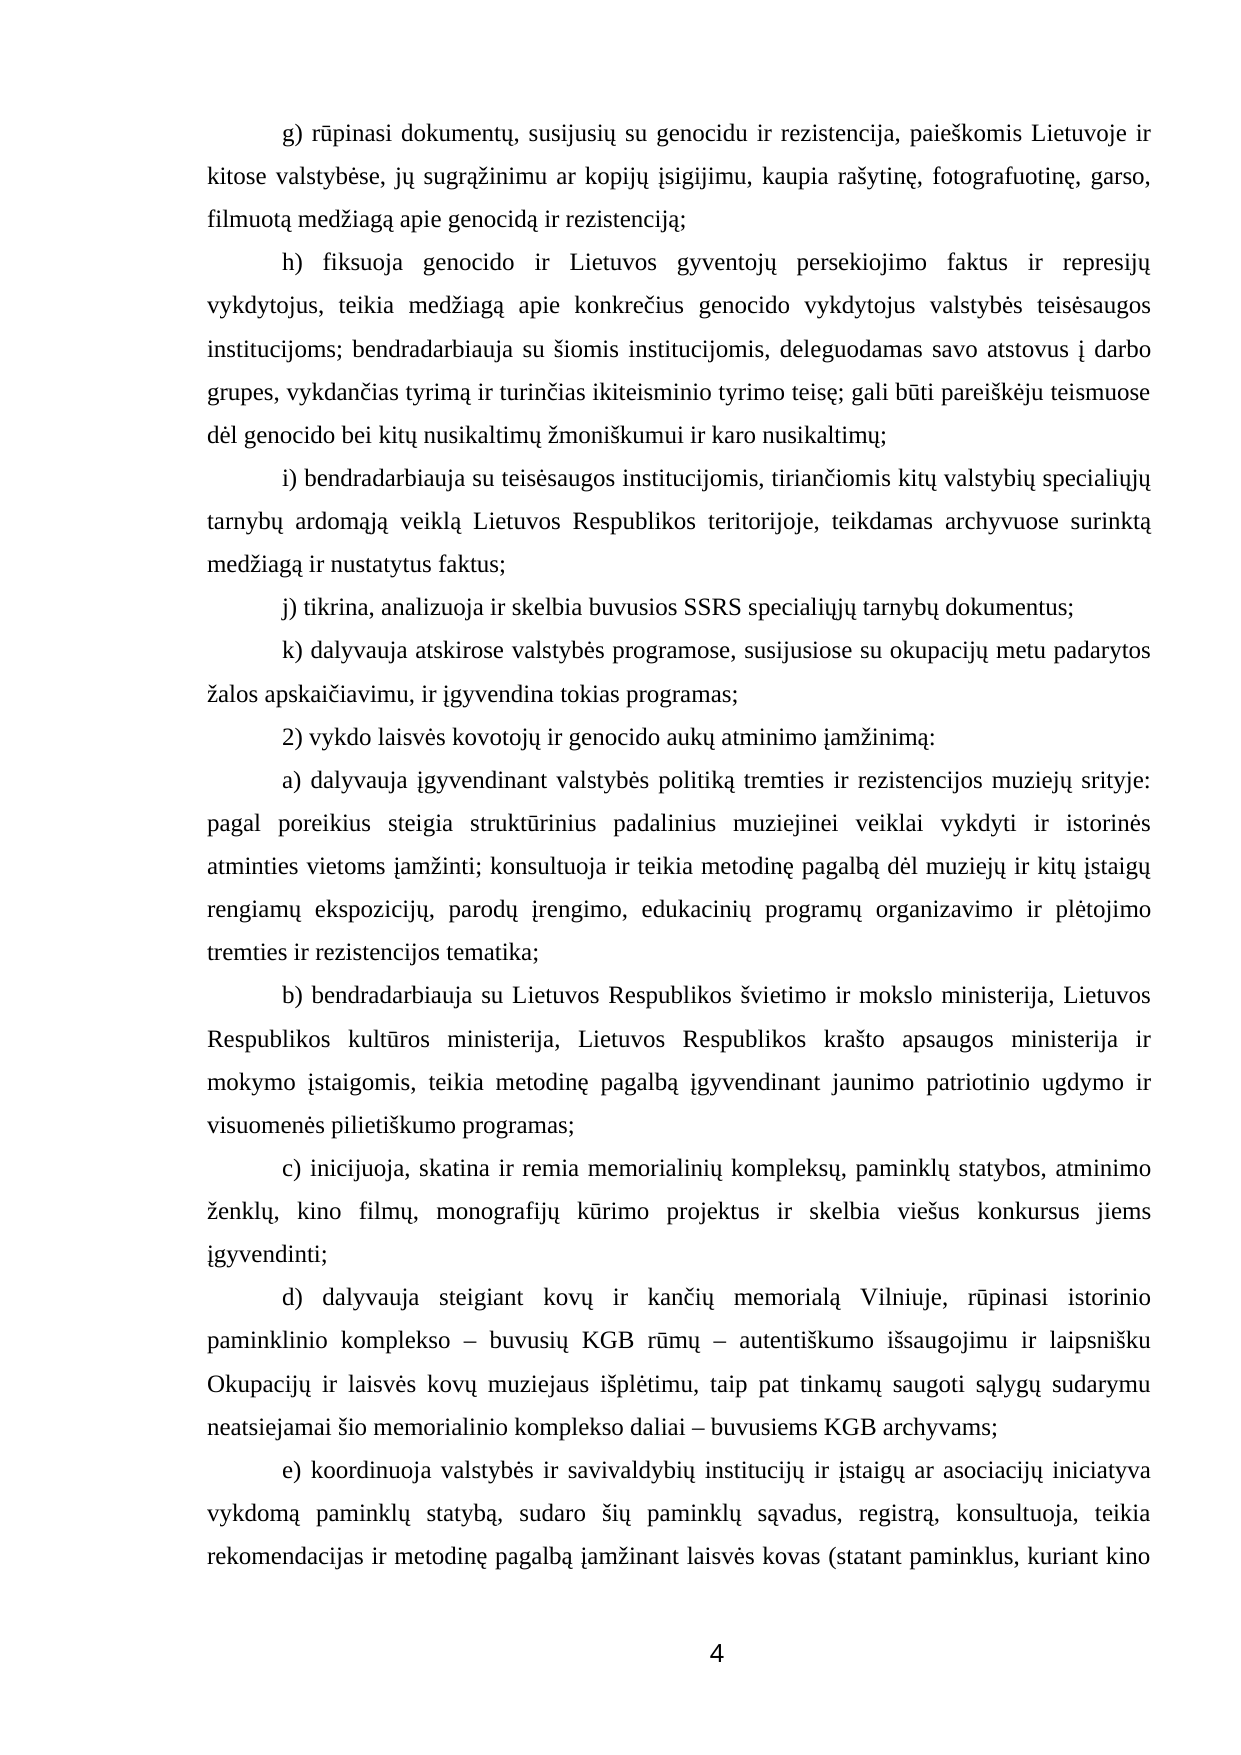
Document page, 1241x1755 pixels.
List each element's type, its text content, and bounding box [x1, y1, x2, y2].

text a) dalyvauja įgyvendinant valstybės politiką tremties ir rezistencijos muziejų srityje: pagal poreikius steigia struktūrinius padalinius muziejinei veiklai vykdyti ir istorinės atminties vietoms įamžinti; konsultuoja ir teikia metodinę pagalbą dėl muziejų ir kitų įstaigų rengiamų ekspozicijų, parodų įrengimo, edukacinių programų organizavimo ir plėtojimo tremties ir rezistencijos tematika; [207, 765, 1152, 966]
text b) bendradarbiauja su Lietuvos Respublikos švietimo ir mokslo ministerija, Lietuvos Respublikos kultūros ministerija, Lietuvos Respublikos krašto apsaugos ministerija ir mokymo įstaigomis, teikia metodinę pagalbą įgyvendinant jaunimo patriotinio ugdymo ir visuomenės pilietiškumo programas; [207, 981, 1152, 1139]
text c) inicijuoja, skatina ir remia memorialinių kompleksų, paminklų statybos, atminimo ženklų, kino filmų, monografijų kūrimo projektus ir skelbia viešus konkursus jiems įgyvendinti; [207, 1153, 1152, 1268]
text h) fiksuoja genocido ir Lietuvos gyventojų persekiojimo faktus ir represijų vykdytojus, teikia medžiagą apie konkrečius genocido vykdytojus valstybės teisėsaugos institucijoms; bendradarbiauja su šiomis institucijomis, deleguodamas savo atstovus į darbo grupes, vykdančias tyrimą ir turinčias ikiteisminio tyrimo teisę; gali būti pareiškėju teismuose dėl genocido bei kitų nusikaltimų žmoniškumui ir karo nusikaltimų; [207, 247, 1152, 449]
text e) koordinuoja valstybės ir savivaldybių institucijų ir įstaigų ar asociacijų iniciatyva vykdomą paminklų statybą, sudaro šių paminklų sąvadus, registrą, konsultuoja, teikia rekomendacijas ir metodinę pagalbą įamžinant laisvės kovas (statant paminklus, kuriant kino [207, 1455, 1152, 1570]
text k) dalyvauja atskirose valstybės programose, susijusiose su okupacijų metu padarytos žalos apskaičiavimu, ir įgyvendina tokias programas; [207, 636, 1152, 707]
text i) bendradarbiauja su teisėsaugos institucijomis, tiriančiomis kitų valstybių specialiųjų tarnybų ardomąją veiklą Lietuvos Respublikos teritorijoje, teikdamas archyvuose surinktą medžiagą ir nustatytus faktus; [207, 463, 1152, 578]
text 2) vykdo laisvės kovotojų ir genocido aukų atminimo įamžinimą: [207, 722, 1152, 751]
text j) tikrina, analizuoja ir skelbia buvusios SSRS specialiųjų tarnybų dokumentus; [207, 592, 1152, 621]
text d) dalyvauja steigiant kovų ir kančių memorialą Vilniuje, rūpinasi istorinio paminklinio komplekso – buvusių KGB rūmų – autentiškumo išsaugojimu ir laipsnišku Okupacijų ir laisvės kovų muziejaus išplėtimu, taip pat tinkamų saugoti sąlygų sudarymu neatsiejamai šio memorialinio komplekso daliai – buvusiems KGB archyvams; [207, 1282, 1152, 1441]
text g) rūpinasi dokumentų, susijusių su genocidu ir rezistencija, paieškomis Lietuvoje ir kitose valstybėse, jų sugrąžinimu ar kopijų įsigijimu, kaupia rašytinę, fotografuotinę, garso, filmuotą medžiagą apie genocidą ir rezistenciją; [207, 118, 1152, 233]
